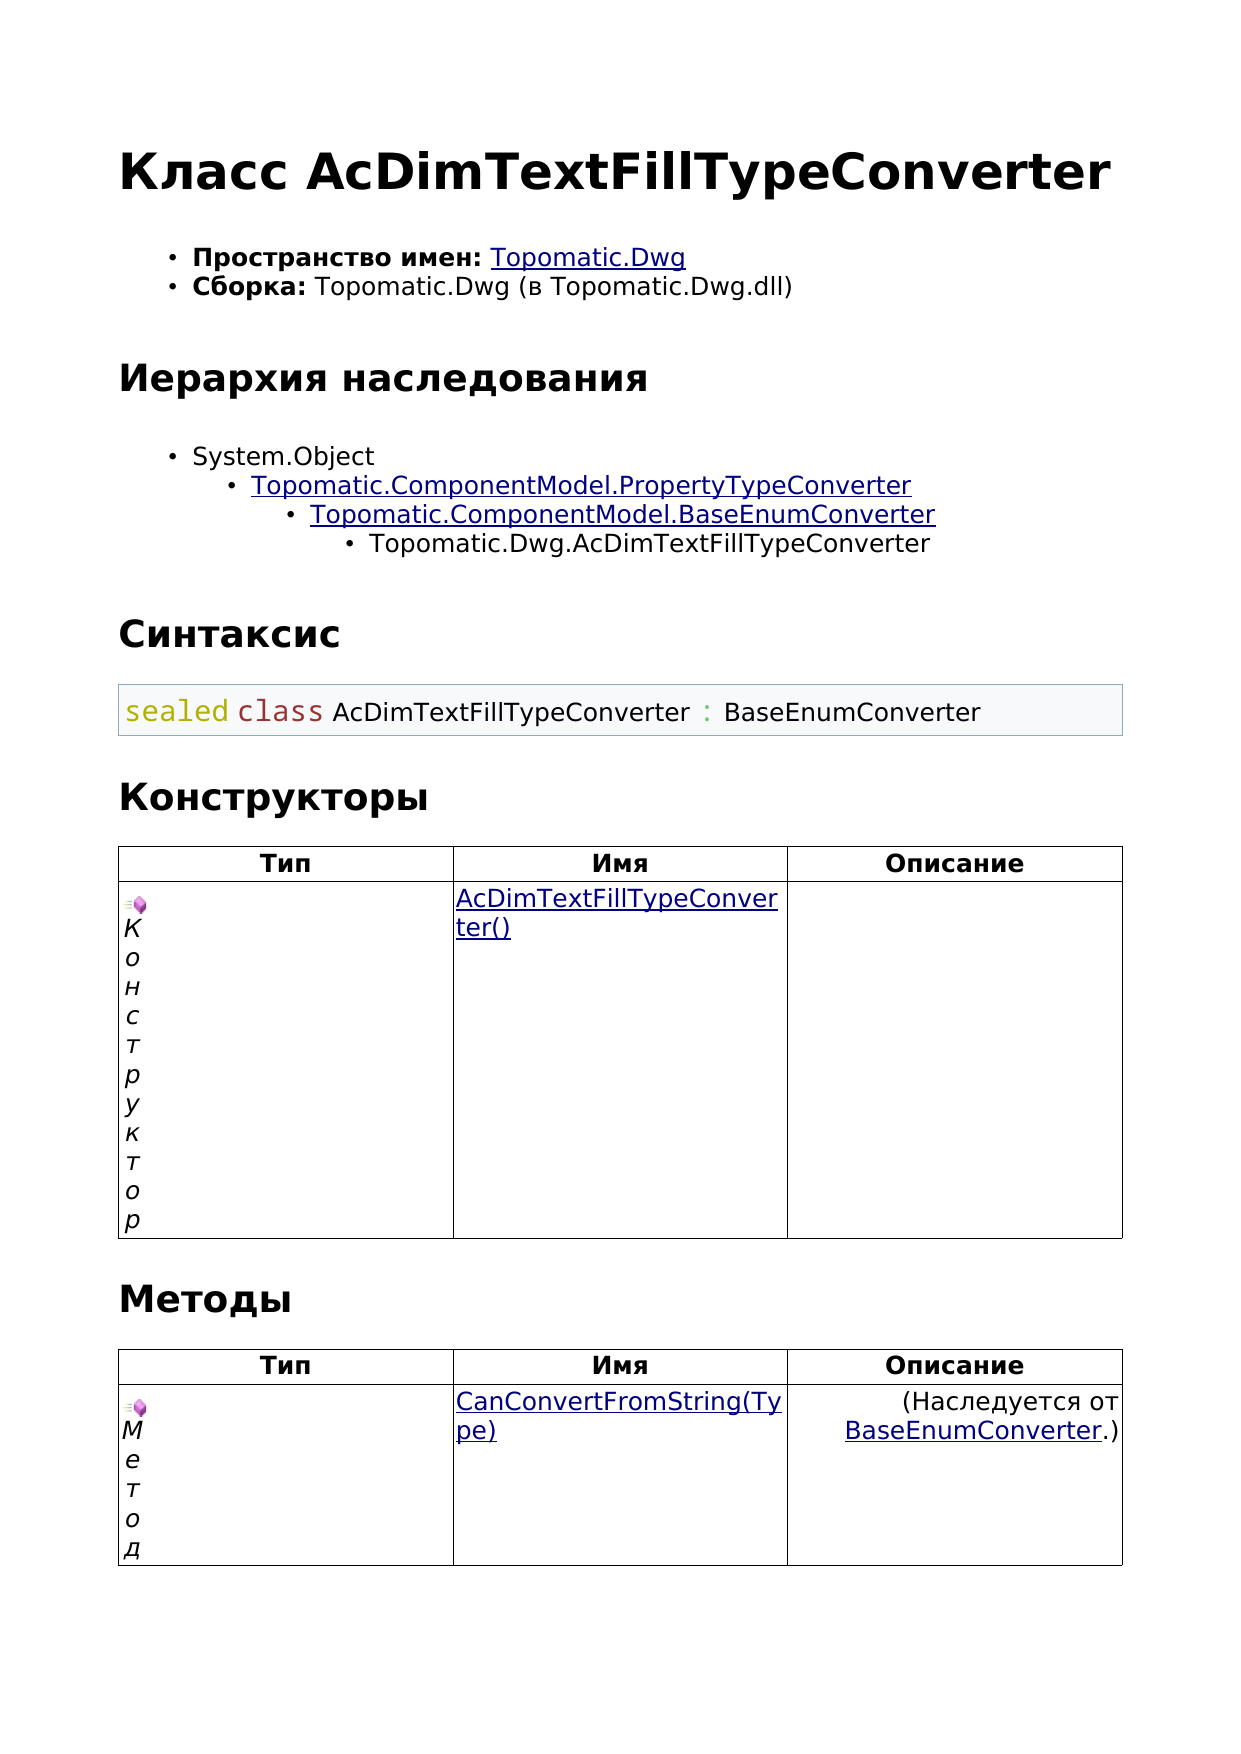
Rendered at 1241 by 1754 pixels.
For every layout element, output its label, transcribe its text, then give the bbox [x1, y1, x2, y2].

table_header Тип [119, 847, 453, 881]
list Topomatic.Dwg.AcDimTextFillTypeConverter [354, 529, 1122, 558]
table_header Описание [788, 847, 1122, 881]
table_cell [119, 1385, 453, 1565]
table_header Имя [454, 1350, 787, 1384]
subtitle Синтаксис [118, 613, 1122, 657]
subtitle Иерархия наследования [118, 356, 1122, 400]
table_header Тип [119, 1350, 453, 1384]
table_cell AcDimTextFillTypeConverter() [454, 882, 787, 1238]
table_cell CanConvertFromString(Type) [454, 1385, 787, 1565]
picture [121, 1399, 147, 1417]
subtitle Методы [118, 1278, 1122, 1321]
list Topomatic.ComponentModel.BaseEnumConverter [295, 500, 1122, 529]
list Сборка: Topomatic.Dwg (в Topomatic.Dwg.dll) [177, 272, 1122, 302]
table_cell (Наследуется от BaseEnumConverter.) [788, 1385, 1122, 1565]
subtitle Конструкторы [118, 775, 1122, 819]
table_header sealed class AcDimTextFillTypeConverter : BaseEnumConverter [119, 685, 1122, 735]
list System.Object [177, 442, 1122, 471]
subtitle Класс AcDimTextFillTypeConverter [118, 143, 1122, 201]
list Topomatic.ComponentModel.PropertyTypeConverter [236, 471, 1122, 500]
table_cell [119, 882, 453, 1238]
table_cell [788, 882, 1122, 1238]
picture [121, 896, 147, 914]
table_header Описание [788, 1350, 1122, 1384]
table_header Имя [454, 847, 787, 881]
list Пространство имен: Topomatic.Dwg [177, 243, 1122, 272]
